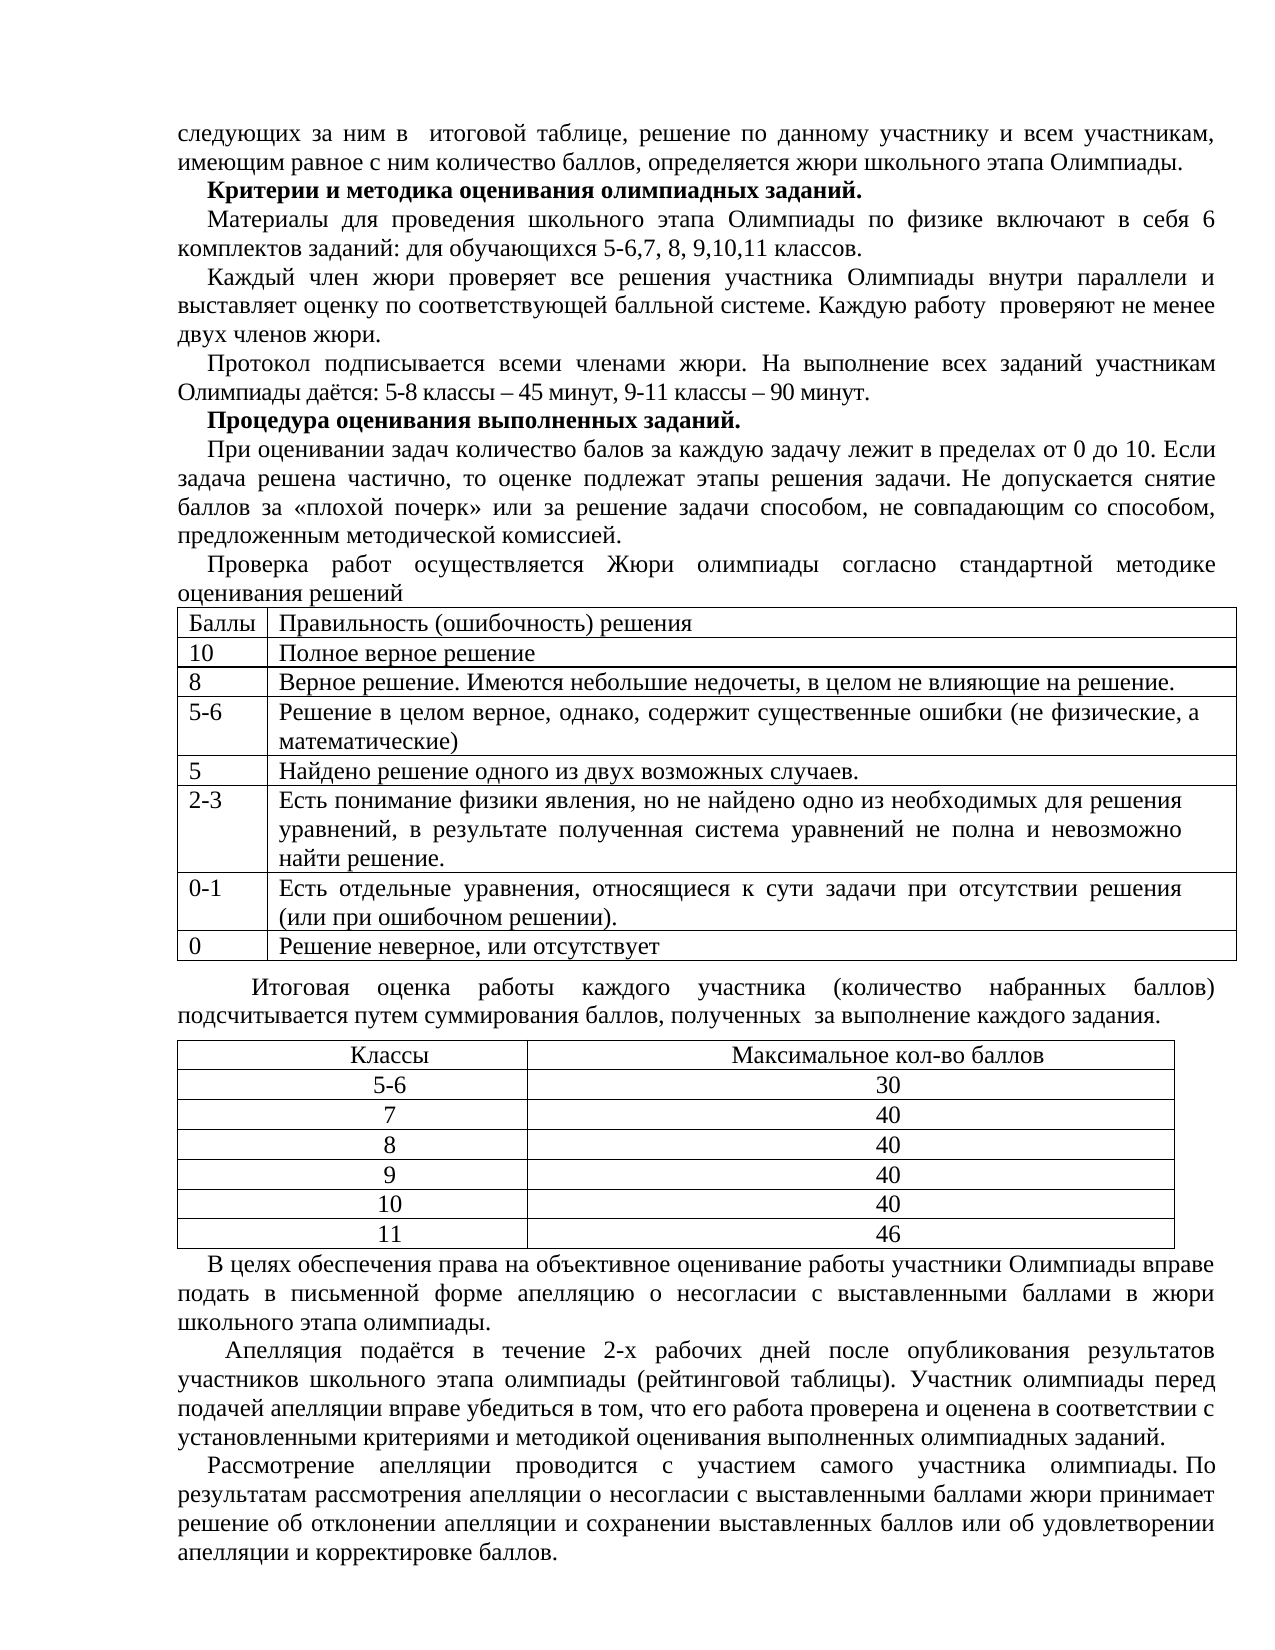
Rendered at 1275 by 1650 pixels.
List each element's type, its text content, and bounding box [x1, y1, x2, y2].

text Материалы для проведения школьного этапа Олимпиады по физике включают в себя 6 комплектов заданий: для обучающихся 5-6,7, 8, 9,10,11 классов. [177, 204, 1216, 262]
table_cell 40 [528, 1190, 1174, 1218]
text При оценивании задач количество балов за каждую задачу лежит в пределах от 0 до 10. Если задача решена частично, то оценке подлежат этапы решения задачи. Не допускается снятие баллов за «плохой почерк» или за решение задачи способом, не совпадающим со способом, предложенным методической комиссией. [177, 434, 1216, 549]
text В целях обеспечения права на объективное оценивание работы участники Олимпиады вправе подать в письменной форме апелляцию о несогласии с выставленными баллами в жюри школьного этапа олимпиады. [177, 1249, 1216, 1335]
table_cell 8 [178, 1130, 527, 1159]
text Протокол подписывается всеми членами жюри. На выполнение всех заданий участникам Олимпиады даётся: 5-8 классы – 45 минут, 9-11 классы – 90 минут. [177, 348, 1216, 406]
text Рассмотрение апелляции проводится с участием самого участника олимпиады. По результатам рассмотрения апелляции о несогласии с выставленными баллами жюри принимает решение об отклонении апелляции и сохранении выставленных баллов или об удовлетворении апелляции и корректировке баллов. [177, 1450, 1216, 1565]
text Итоговая оценка работы каждого участника (количество набранных баллов) подсчитывается путем суммирования баллов, полученных за выполнение каждого задания. [177, 972, 1216, 1029]
text Апелляция подаётся в течение 2-х рабочих дней после опубликования результатов участников школьного этапа олимпиады (рейтинговой таблицы). Участник олимпиады перед подачей апелляции вправе убедиться в том, что его работа проверена и оценена в соответствии с установленными критериями и методикой оценивания выполненных олимпиадных заданий. [177, 1335, 1216, 1450]
table_cell 5-6 [178, 1070, 527, 1099]
table_cell Найдено решение одного из двух возможных случаев. [268, 756, 1236, 784]
table_cell 7 [178, 1100, 527, 1129]
table_cell Решение неверное, или отсутствует [268, 931, 1236, 960]
table_header Классы [178, 1041, 527, 1069]
text Проверка работ осуществляется Жюри олимпиады согласно стандартной методике оценивания решений [177, 549, 1216, 607]
table_cell 2-3 [178, 786, 267, 872]
table_cell 8 [178, 668, 267, 696]
table_cell Решение в целом верное, однако, содержит существенные ошибки (не физические, а математические) [268, 697, 1236, 755]
table_cell 40 [528, 1130, 1174, 1159]
table_cell 9 [178, 1160, 527, 1188]
table_cell Верное решение. Имеются небольшие недочеты, в целом не влияющие на решение. [268, 668, 1236, 696]
table_cell 10 [178, 638, 267, 666]
table_cell 10 [178, 1190, 527, 1218]
table_cell 5-6 [178, 697, 267, 755]
table_cell 0 [178, 931, 267, 960]
table_cell 46 [528, 1219, 1174, 1248]
table_cell 40 [528, 1160, 1174, 1188]
table_cell 5 [178, 756, 267, 784]
table_cell Есть отдельные уравнения, относящиеся к сути задачи при отсутствии решения (или при ошибочном решении). [268, 873, 1236, 930]
table_header Баллы [178, 608, 267, 637]
table_cell 0-1 [178, 873, 267, 930]
table_cell Есть понимание физики явления, но не найдено одно из необходимых для решения уравнений, в результате полученная система уравнений не полна и невозможно найти решение. [268, 786, 1236, 872]
table_cell 11 [178, 1219, 527, 1248]
text следующих за ним в итоговой таблице, решение по данному участнику и всем участникам, имеющим равное с ним количество баллов, определяется жюри школьного этапа Олимпиады. [177, 118, 1216, 176]
table_header Максимальное кол-во баллов [528, 1041, 1174, 1069]
table_cell Полное верное решение [268, 638, 1236, 666]
text Каждый член жюри проверяет все решения участника Олимпиады внутри параллели и выставляет оценку по соответствующей балльной системе. Каждую работу проверяют не менее двух членов жюри. [177, 262, 1216, 348]
text Процедура оценивания выполненных заданий. [177, 406, 1216, 434]
table_header Правильность (ошибочность) решения [268, 608, 1236, 637]
text Критерии и методика оценивания олимпиадных заданий. [177, 176, 1216, 204]
table_cell 40 [528, 1100, 1174, 1129]
table_cell 30 [528, 1070, 1174, 1099]
